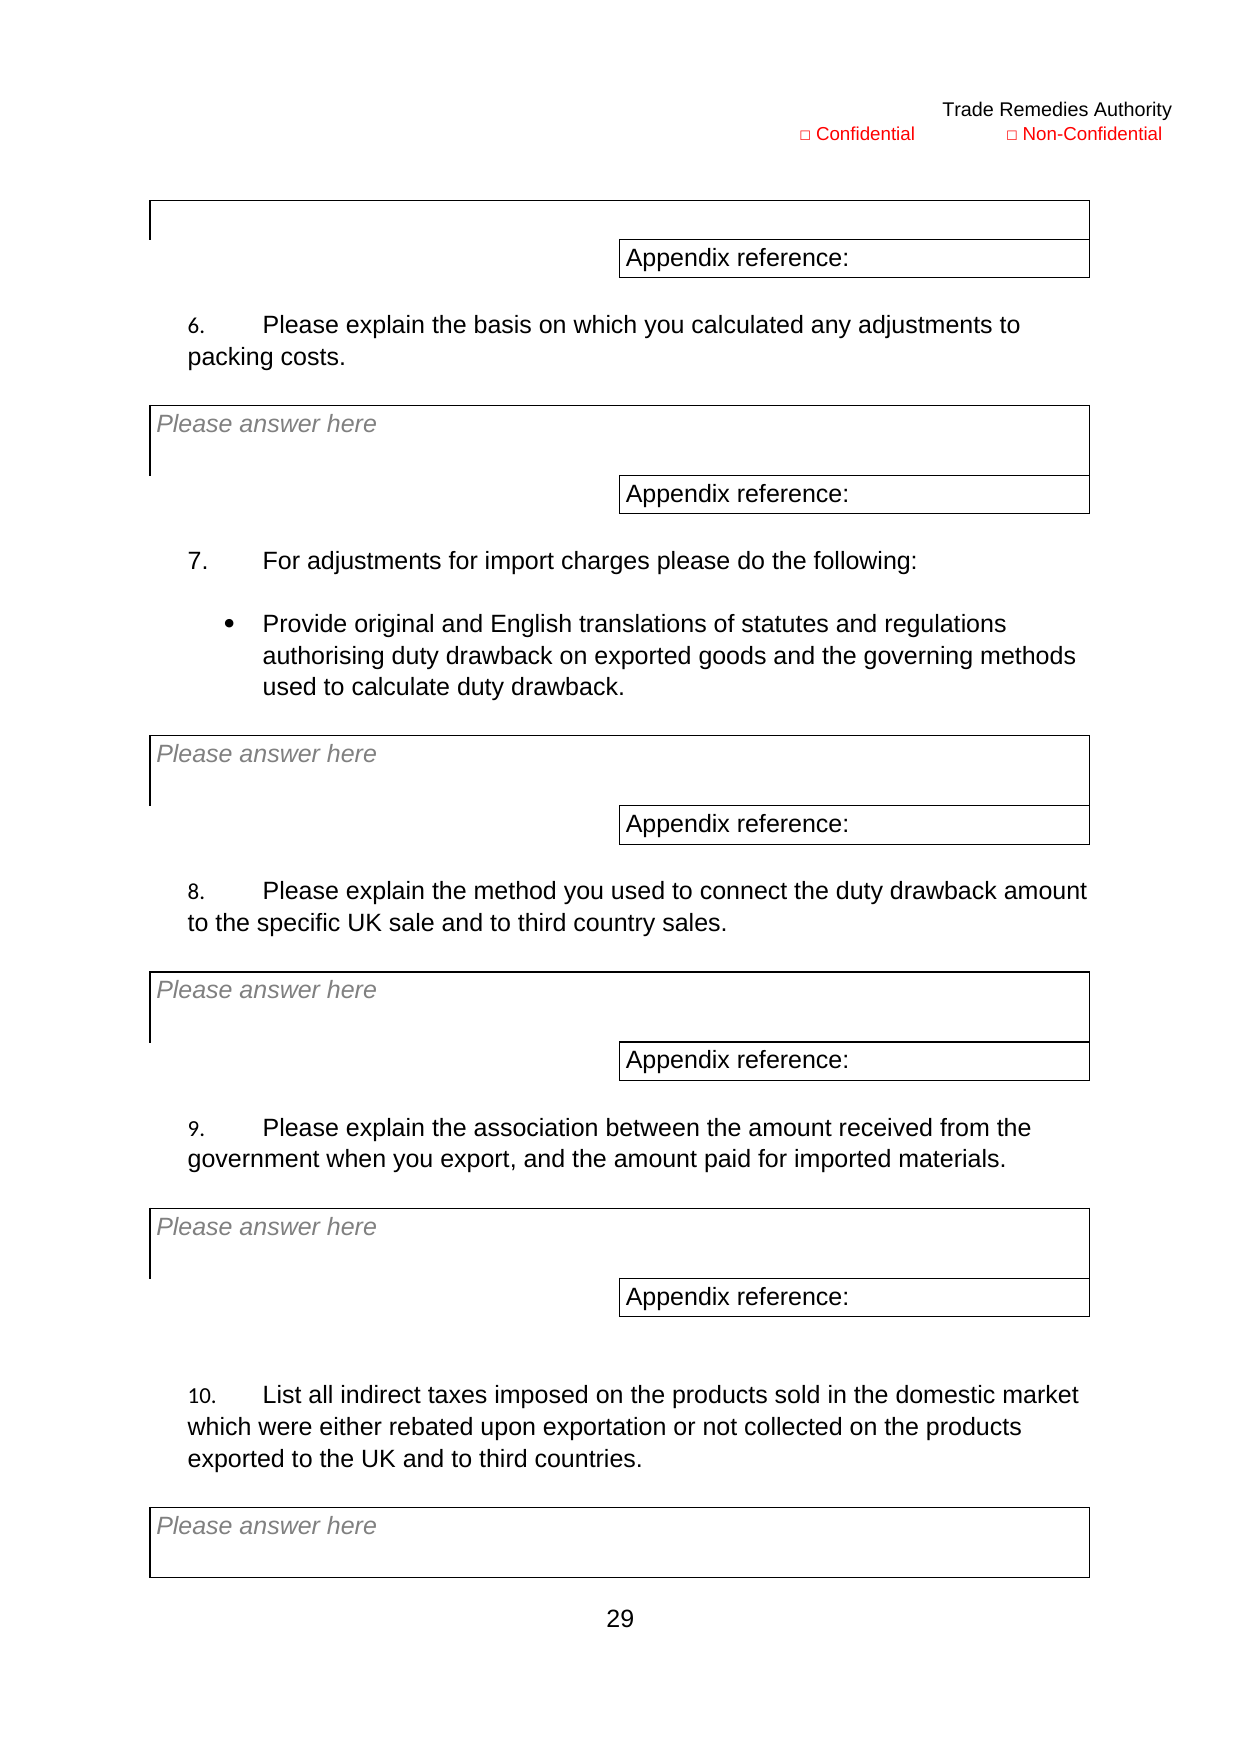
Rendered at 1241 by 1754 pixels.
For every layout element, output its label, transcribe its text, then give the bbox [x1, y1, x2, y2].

list For adjustments for import charges please do the following: [187, 546, 1090, 574]
list Please explain the basis on which you calculated any adjustments to packing costs. [187, 310, 1090, 370]
table_header Please answer here [151, 736, 1089, 805]
table_cell [150, 1043, 619, 1080]
list List all indirect taxes imposed on the products sold in the domestic market which were either rebated upon exportation or not collected on the products exported to the UK and to third countries. [187, 1380, 1090, 1472]
table_cell Appendix reference: [620, 240, 1089, 277]
table_header Please answer here [151, 1508, 1089, 1577]
list Please explain the method you used to connect the duty drawback amount to the specific UK sale and to third country sales. [187, 876, 1090, 937]
table_header [151, 201, 1089, 239]
table_cell [150, 806, 619, 844]
table_cell [150, 1279, 619, 1316]
table_cell Appendix reference: [620, 806, 1089, 844]
table_header Please answer here [151, 406, 1089, 475]
list Please explain the association between the amount received from the government when you export, and the amount paid for imported materials. [187, 1112, 1090, 1173]
table_cell [150, 476, 619, 513]
table_header Please answer here [151, 1209, 1089, 1278]
table_cell Appendix reference: [620, 476, 1089, 513]
list Provide original and English translations of statutes and regulations authorising duty drawback on exported goods and the governing methods used to calculate duty drawback. [225, 609, 1090, 701]
table_cell [150, 240, 619, 277]
table_cell Appendix reference: [620, 1279, 1089, 1316]
table_header Please answer here [151, 973, 1089, 1041]
table_cell Appendix reference: [620, 1043, 1089, 1080]
